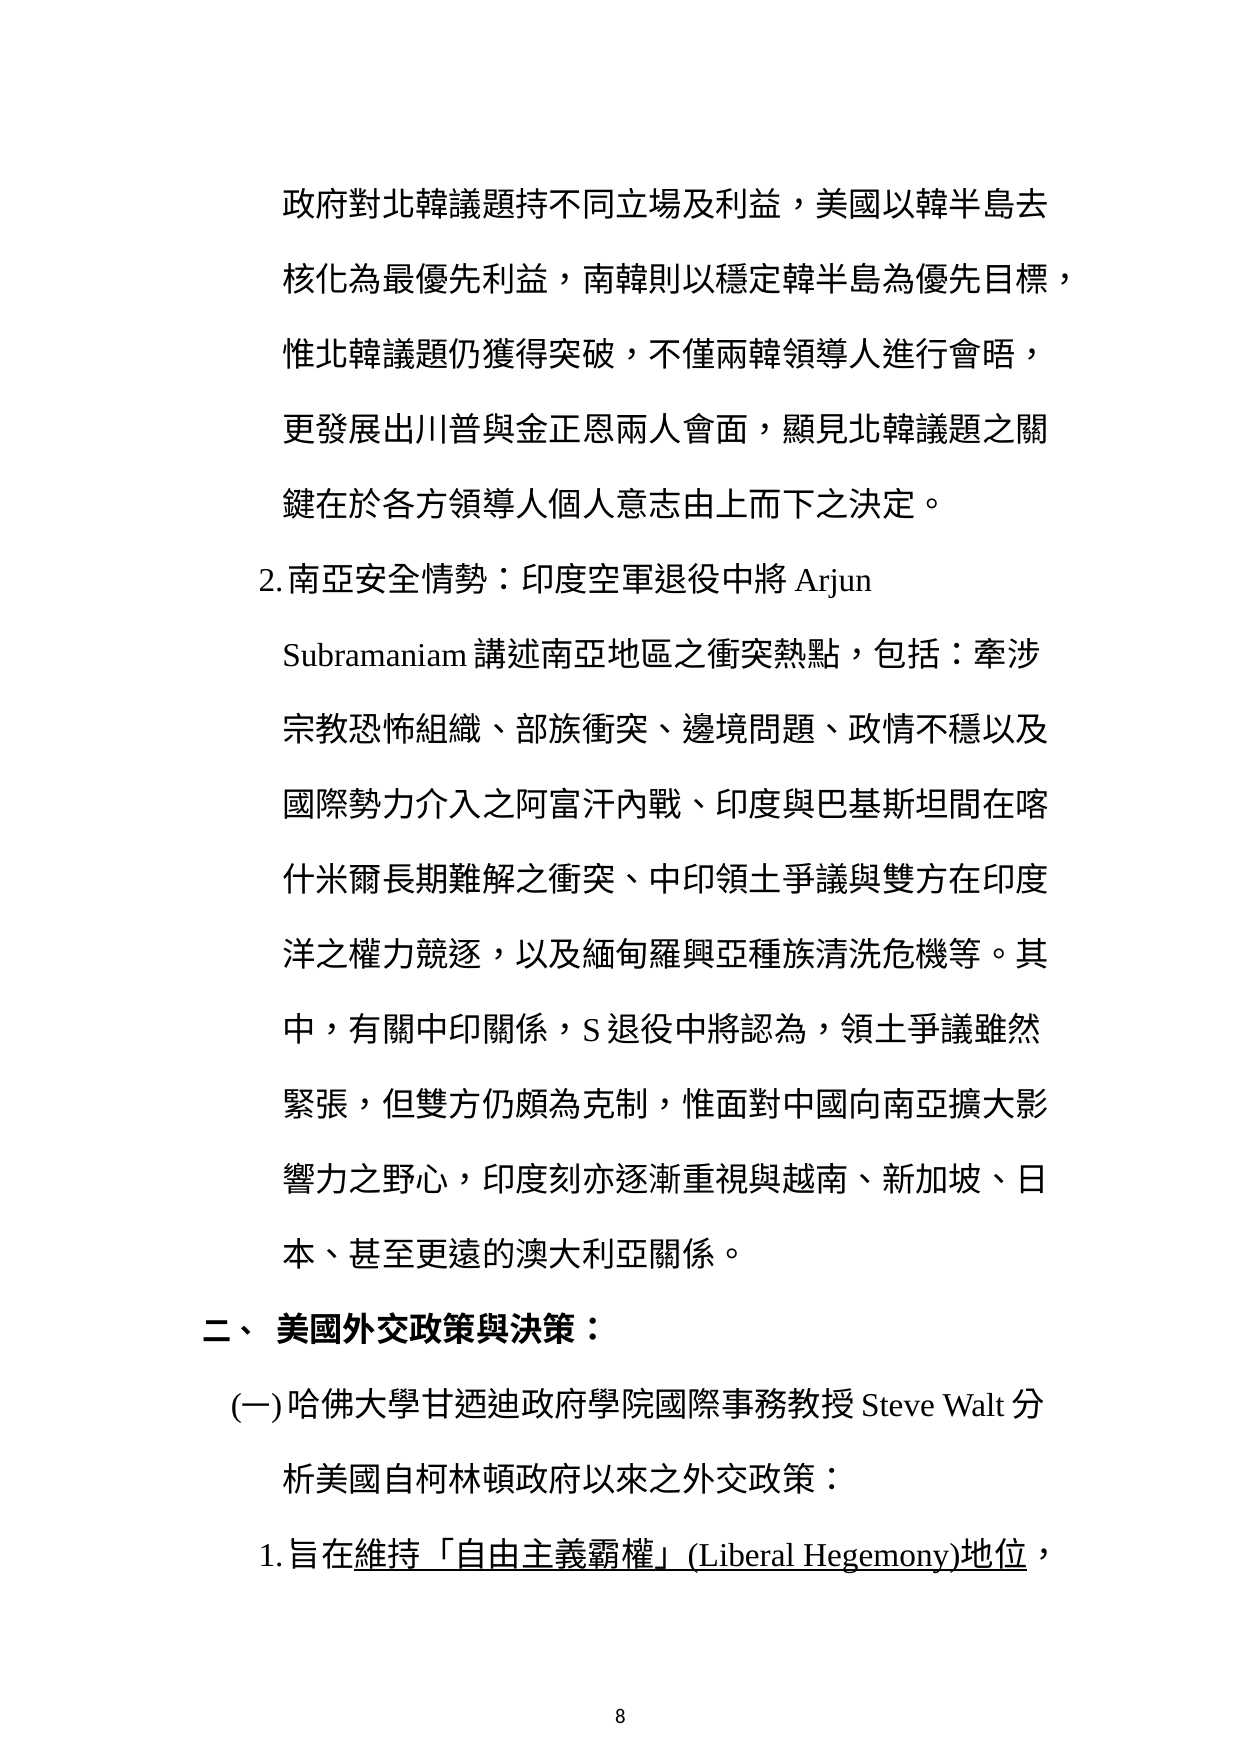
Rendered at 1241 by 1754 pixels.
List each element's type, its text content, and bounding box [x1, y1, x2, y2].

list 北韓議題：哈佛大學甘迺迪政府學院韓國工作小組教授John Park講述北韓情勢，分析北韓金氏政權如何藉由與中國、南韓及美國之互動，降低國際制裁行動對北韓之影響。P教授指出，儘管當前美國與南韓政府對北韓議題持不同立場及利益，美國以韓半島去核化為最優先利益，南韓則以穩定韓半島為優先目標，惟北韓議題仍獲得突破，不僅兩韓領導人進行會晤，更發展出川普與金正恩兩人會面，顯見北韓議題之關鍵在於各方領導人個人意志由上而下之決定。 [258, 164, 1053, 539]
list 旨在維持「自由主義霸權」(Liberal Hegemony)地位，意即維持軍事超強、擴張安全承諾、以軍力及軟實力擴散民主價值、圍堵威嚇甚至推翻流氓國家，以及維持美國優越、不可或缺之地位，惟該政策歷經逾25年之發展顯然流於失敗，蓋俄羅斯與中國不僅成為美國主要對手，更大膽挑戰美國主導之世界秩序，民主價值持續遭到挑戰，恐怖主義團體及極端分子亦持續行動，擁核國家不減反增，伊拉克戰爭及阿富汗戰爭凸顯美軍侷限性。 [258, 1514, 1053, 1589]
list 南亞安全情勢：印度空軍退役中將Arjun Subramaniam講述南亞地區之衝突熱點，包括：牽涉宗教恐怖組織、部族衝突、邊境問題、政情不穩以及國際勢力介入之阿富汗內戰、印度與巴基斯坦間在喀什米爾長期難解之衝突、中印領土爭議與雙方在印度洋之權力競逐，以及緬甸羅興亞種族清洗危機等。其中，有關中印關係，S退役中將認為，領土爭議雖然緊張，但雙方仍頗為克制，惟面對中國向南亞擴大影響力之野心，印度刻亦逐漸重視與越南、新加坡、日本、甚至更遠的澳大利亞關係。 [258, 539, 1053, 1289]
list 美國外交政策與決策： [202, 1289, 1053, 1364]
list 哈佛大學甘迺迪政府學院國際事務教授Steve Walt分析美國自柯林頓政府以來之外交政策： [282, 1364, 1053, 1514]
